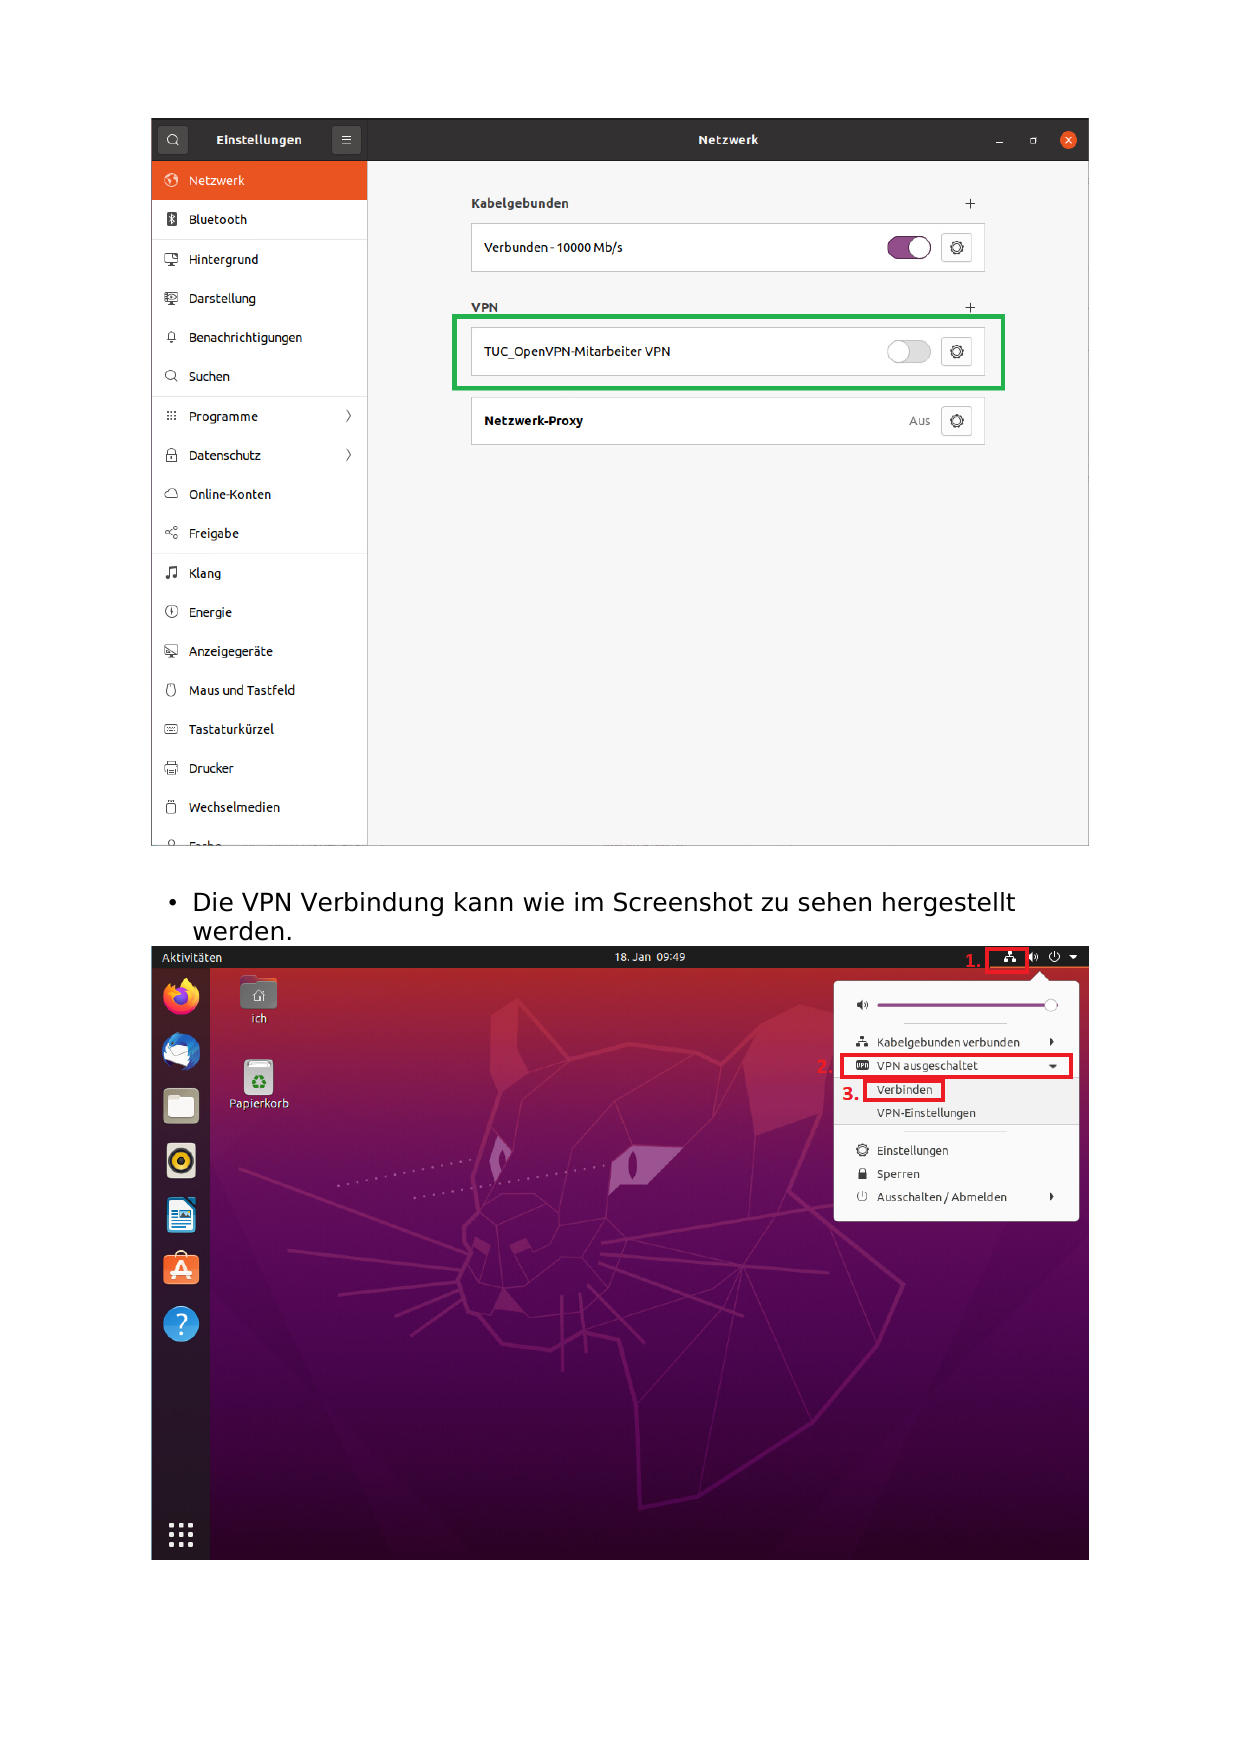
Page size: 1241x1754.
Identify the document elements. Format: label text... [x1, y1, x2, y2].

list Die VPN Verbindung kann wie im Screenshot zu sehen hergestellt werden. [177, 888, 1122, 946]
picture [151, 118, 1089, 846]
picture [151, 946, 1089, 1560]
